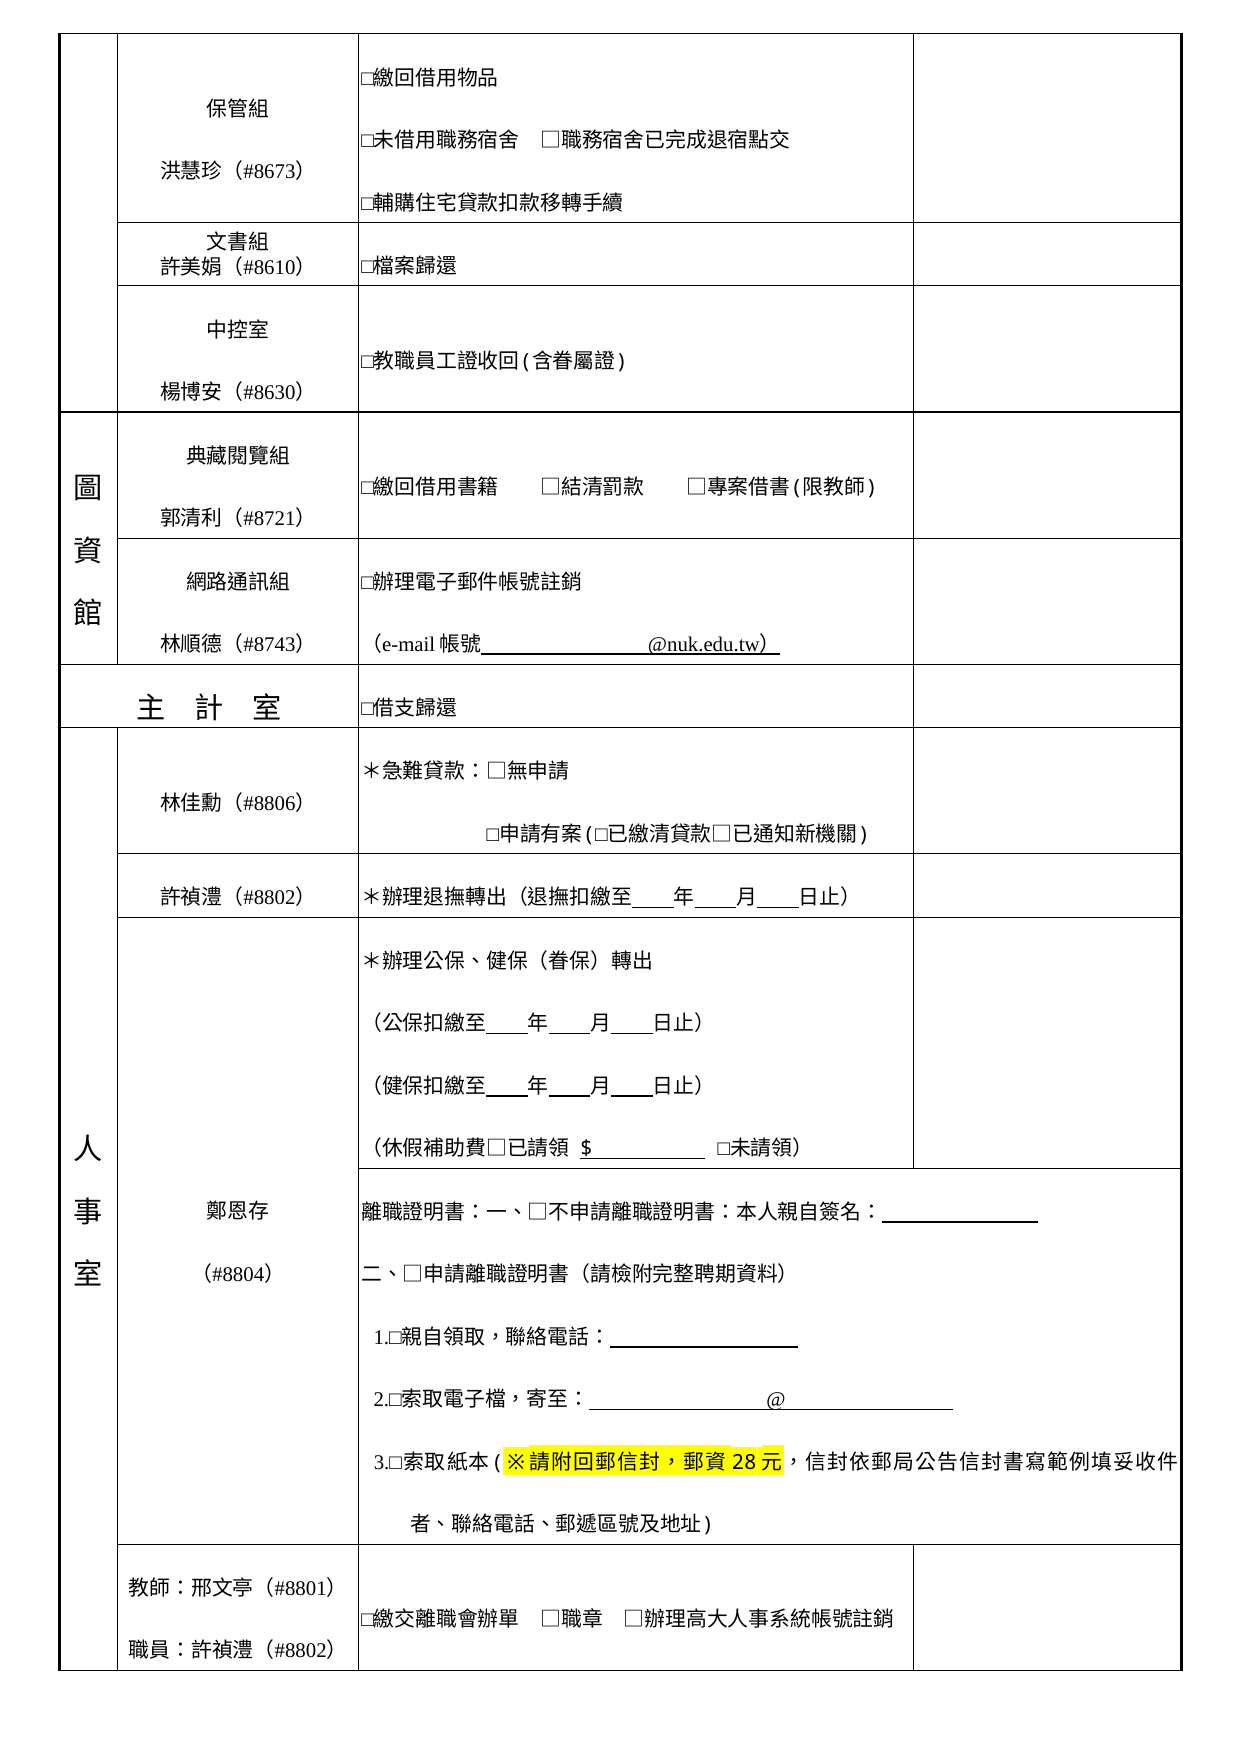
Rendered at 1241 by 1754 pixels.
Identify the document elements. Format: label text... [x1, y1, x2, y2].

table_cell [914, 539, 1180, 663]
table_cell 離職證明書：一、□不申請離職證明書：本人親自簽名： 二、□申請離職證明書（請檢附完整聘期資料） 1.□親自領取，聯絡電話： 2.□索取電子檔，寄至： @ 3.□索取紙本(※請附回郵信封，郵資28元，信封依郵局公告信封書寫範例填妥收件者、聯絡電話、郵遞區號及地址) [359, 1169, 1180, 1544]
table_cell 主 計 室 [61, 665, 358, 727]
table_cell 典藏閱覽組 郭清利（#8721） [118, 413, 358, 537]
table_cell 鄭恩存 （#8804） [118, 918, 358, 1544]
table_cell [914, 728, 1180, 853]
table_cell 教師：邢文亭（#8801） 職員：許禎澧（#8802） [118, 1545, 358, 1670]
table_cell [914, 34, 1180, 222]
table_cell 人事室 [61, 728, 117, 1670]
table_cell [914, 223, 1180, 285]
table_cell ＊急難貸款：□無申請 □申請有案(□已繳清貸款□已通知新機關) [359, 728, 913, 853]
table_cell □教職員工證收回(含眷屬證) [359, 286, 913, 411]
table_cell □繳交離職會辦單 □職章 □辦理高大人事系統帳號註銷 [359, 1545, 913, 1670]
table_cell ＊辦理退撫轉出（退撫扣繳至 年 月 日止） [359, 854, 913, 917]
table_cell [914, 665, 1180, 727]
table_cell □檔案歸還 [359, 223, 913, 285]
table_cell [914, 286, 1180, 411]
table_cell [914, 1545, 1180, 1670]
table_cell ＊辦理公保、健保（眷保）轉出 （公保扣繳至 年 月 日止） （健保扣繳至 年 月 日止） （休假補助費□已請領 $ □未請領） [359, 918, 913, 1168]
table_cell [914, 854, 1180, 917]
table_cell 圖資 館 [61, 413, 117, 663]
table_cell 林佳勳（#8806） [118, 728, 358, 853]
table_cell □借支歸還 [359, 665, 913, 727]
table_cell □辦理電子郵件帳號註銷 （e-mail帳號 @nuk.edu.tw） [359, 539, 913, 663]
table_cell 文書組 許美娟（#8610） [118, 223, 358, 285]
table_cell [61, 34, 117, 411]
table_cell 許禎澧（#8802） [118, 854, 358, 917]
table_cell □繳回借用書籍 □結清罰款 □專案借書(限教師) [359, 413, 913, 537]
table_cell 網路通訊組 林順德（#8743） [118, 539, 358, 663]
table_cell 保管組 洪慧珍（#8673） [118, 34, 358, 222]
table_cell [914, 413, 1180, 537]
table_cell 中控室 楊博安（#8630） [118, 286, 358, 411]
table_cell [914, 918, 1180, 1168]
table_cell □繳回借用物品 □未借用職務宿舍 □職務宿舍已完成退宿點交 □輔購住宅貸款扣款移轉手續 [359, 34, 913, 222]
